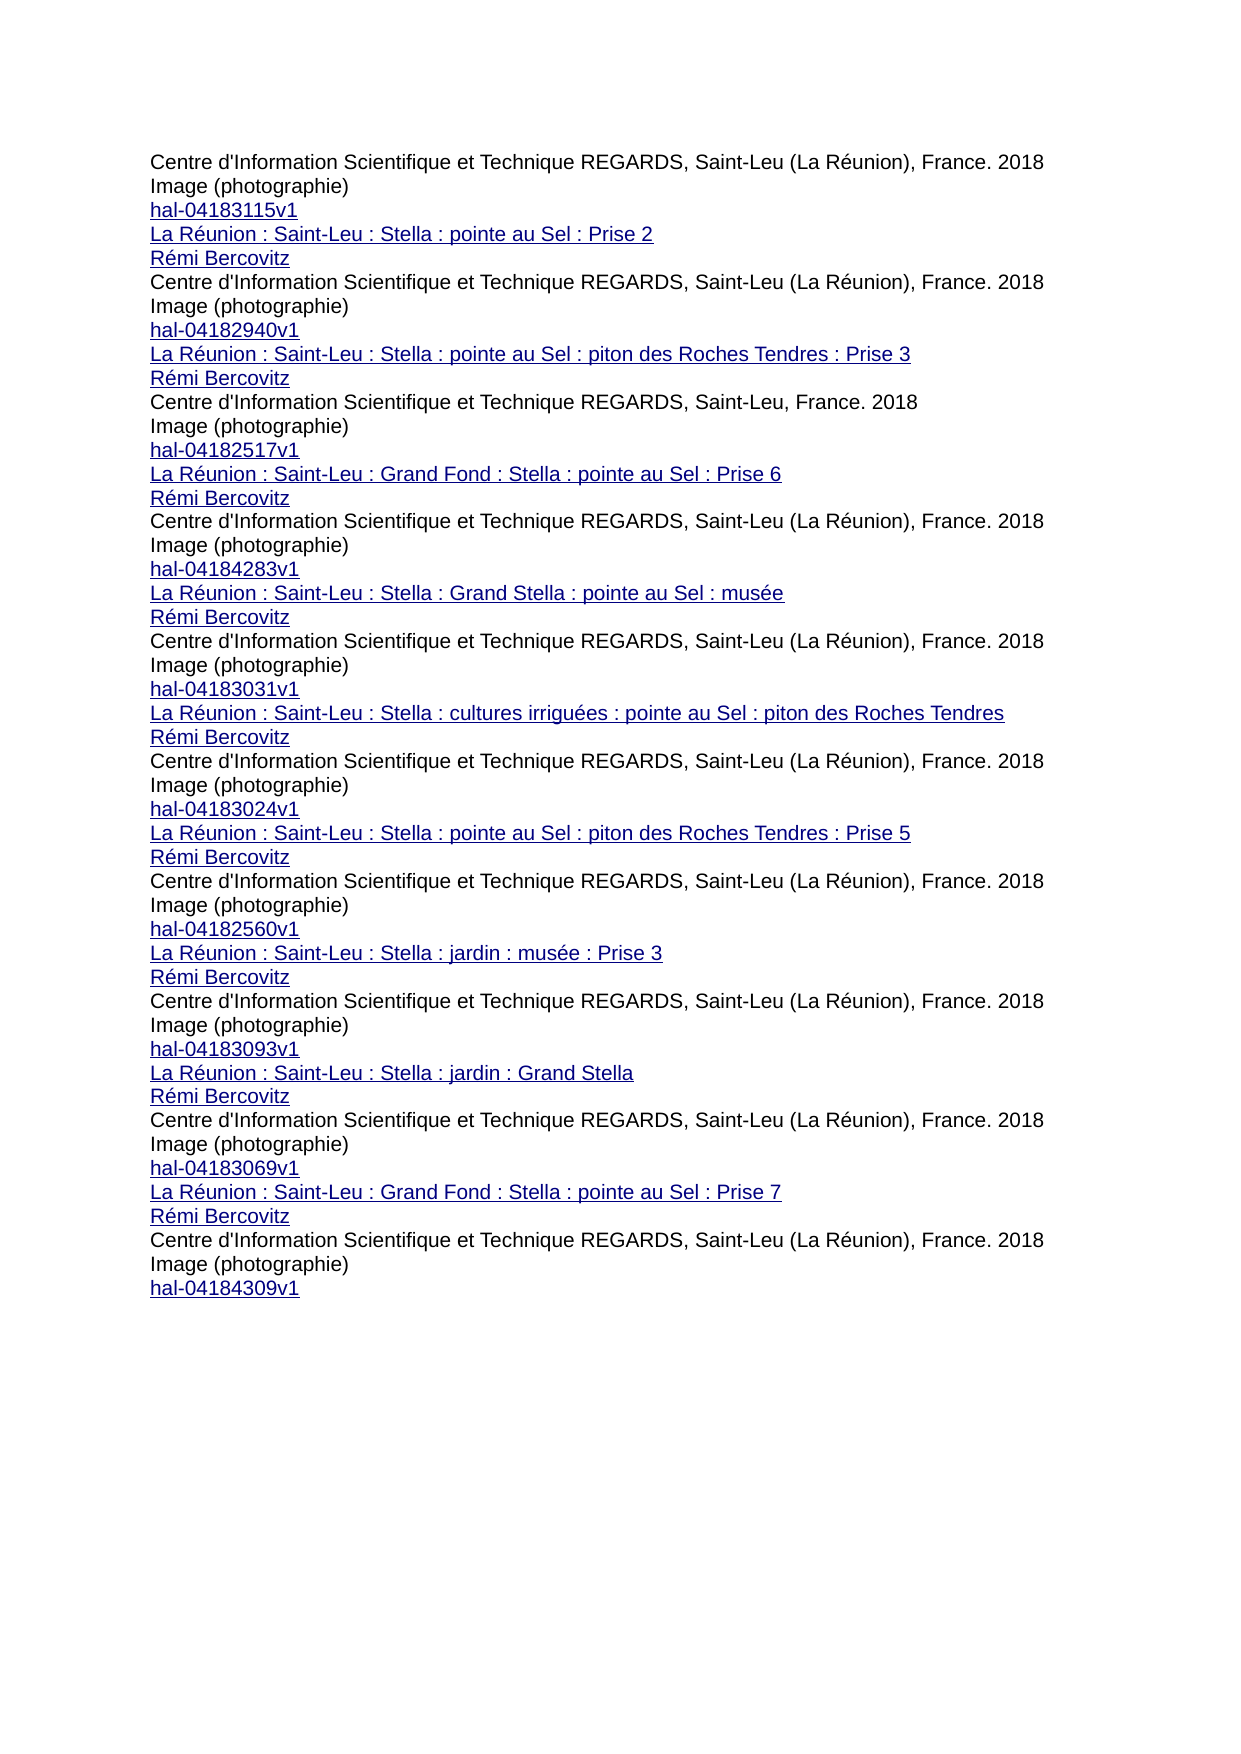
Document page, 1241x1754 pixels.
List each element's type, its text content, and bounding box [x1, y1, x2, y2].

table_cell La Réunion : Saint-Leu : Stella : jardin : musée : Prise 3 Rémi Bercovitz Centre d'Information Scientifique et Technique REGARDS, Saint-Leu (La Réunion), France. 2018 Image (photographie) hal-04183093v1 [150, 941, 1090, 1060]
table_cell La Réunion : Saint-Leu : Stella : Grand Stella : pointe au Sel : musée Rémi Bercovitz Centre d'Information Scientifique et Technique REGARDS, Saint-Leu (La Réunion), France. 2018 Image (photographie) hal-04183031v1 [150, 581, 1090, 701]
table_cell La Réunion : Saint-Leu : Grand Fond : Stella : pointe au Sel : Prise 7 Rémi Bercovitz Centre d'Information Scientifique et Technique REGARDS, Saint-Leu (La Réunion), France. 2018 Image (photographie) hal-04184309v1 [150, 1180, 1090, 1300]
table_cell La Réunion : Saint-Leu : Grand Fond : Stella : pointe au Sel : Prise 6 Rémi Bercovitz Centre d'Information Scientifique et Technique REGARDS, Saint-Leu (La Réunion), France. 2018 Image (photographie) hal-04184283v1 [150, 461, 1090, 581]
table_cell La Réunion : Saint-Leu : Stella : pointe au Sel : Prise 2 Rémi Bercovitz Centre d'Information Scientifique et Technique REGARDS, Saint-Leu (La Réunion), France. 2018 Image (photographie) hal-04182940v1 [150, 222, 1090, 342]
table_cell La Réunion : Saint-Leu : Stella : pointe au Sel : piton des Roches Tendres : Prise 3 Rémi Bercovitz Centre d'Information Scientifique et Technique REGARDS, Saint-Leu, France. 2018 Image (photographie) hal-04182517v1 [150, 342, 1090, 461]
table_cell Centre d'Information Scientifique et Technique REGARDS, Saint-Leu (La Réunion), France. 2018 Image (photographie) hal-04183115v1 [150, 150, 1090, 222]
table_cell La Réunion : Saint-Leu : Stella : cultures irriguées : pointe au Sel : piton des Roches Tendres Rémi Bercovitz Centre d'Information Scientifique et Technique REGARDS, Saint-Leu (La Réunion), France. 2018 Image (photographie) hal-04183024v1 [150, 701, 1090, 821]
table_cell La Réunion : Saint-Leu : Stella : jardin : Grand Stella Rémi Bercovitz Centre d'Information Scientifique et Technique REGARDS, Saint-Leu (La Réunion), France. 2018 Image (photographie) hal-04183069v1 [150, 1060, 1090, 1180]
table_cell La Réunion : Saint-Leu : Stella : pointe au Sel : piton des Roches Tendres : Prise 5 Rémi Bercovitz Centre d'Information Scientifique et Technique REGARDS, Saint-Leu (La Réunion), France. 2018 Image (photographie) hal-04182560v1 [150, 821, 1090, 941]
